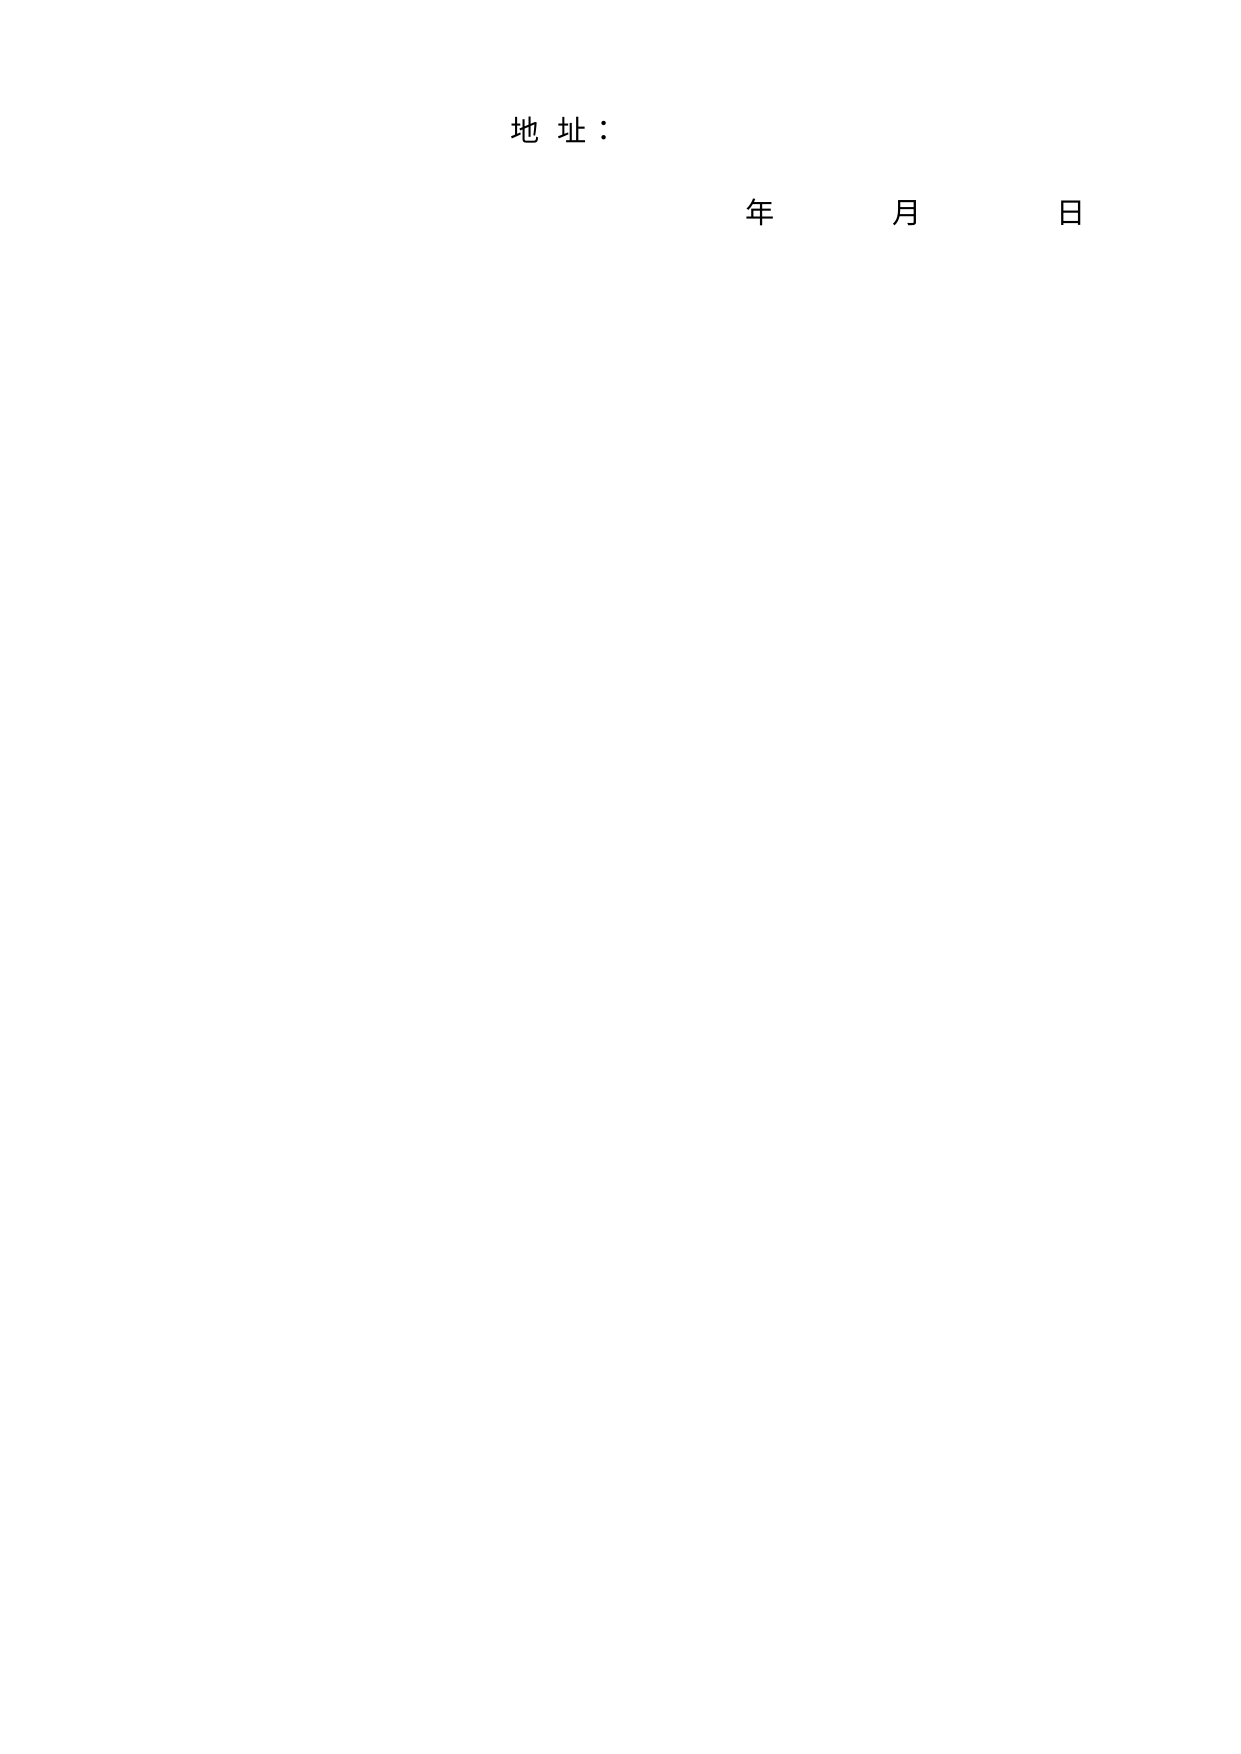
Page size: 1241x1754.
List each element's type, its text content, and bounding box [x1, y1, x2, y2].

text 年 月 日 [118, 190, 1122, 232]
text 地 址： [118, 108, 1122, 150]
